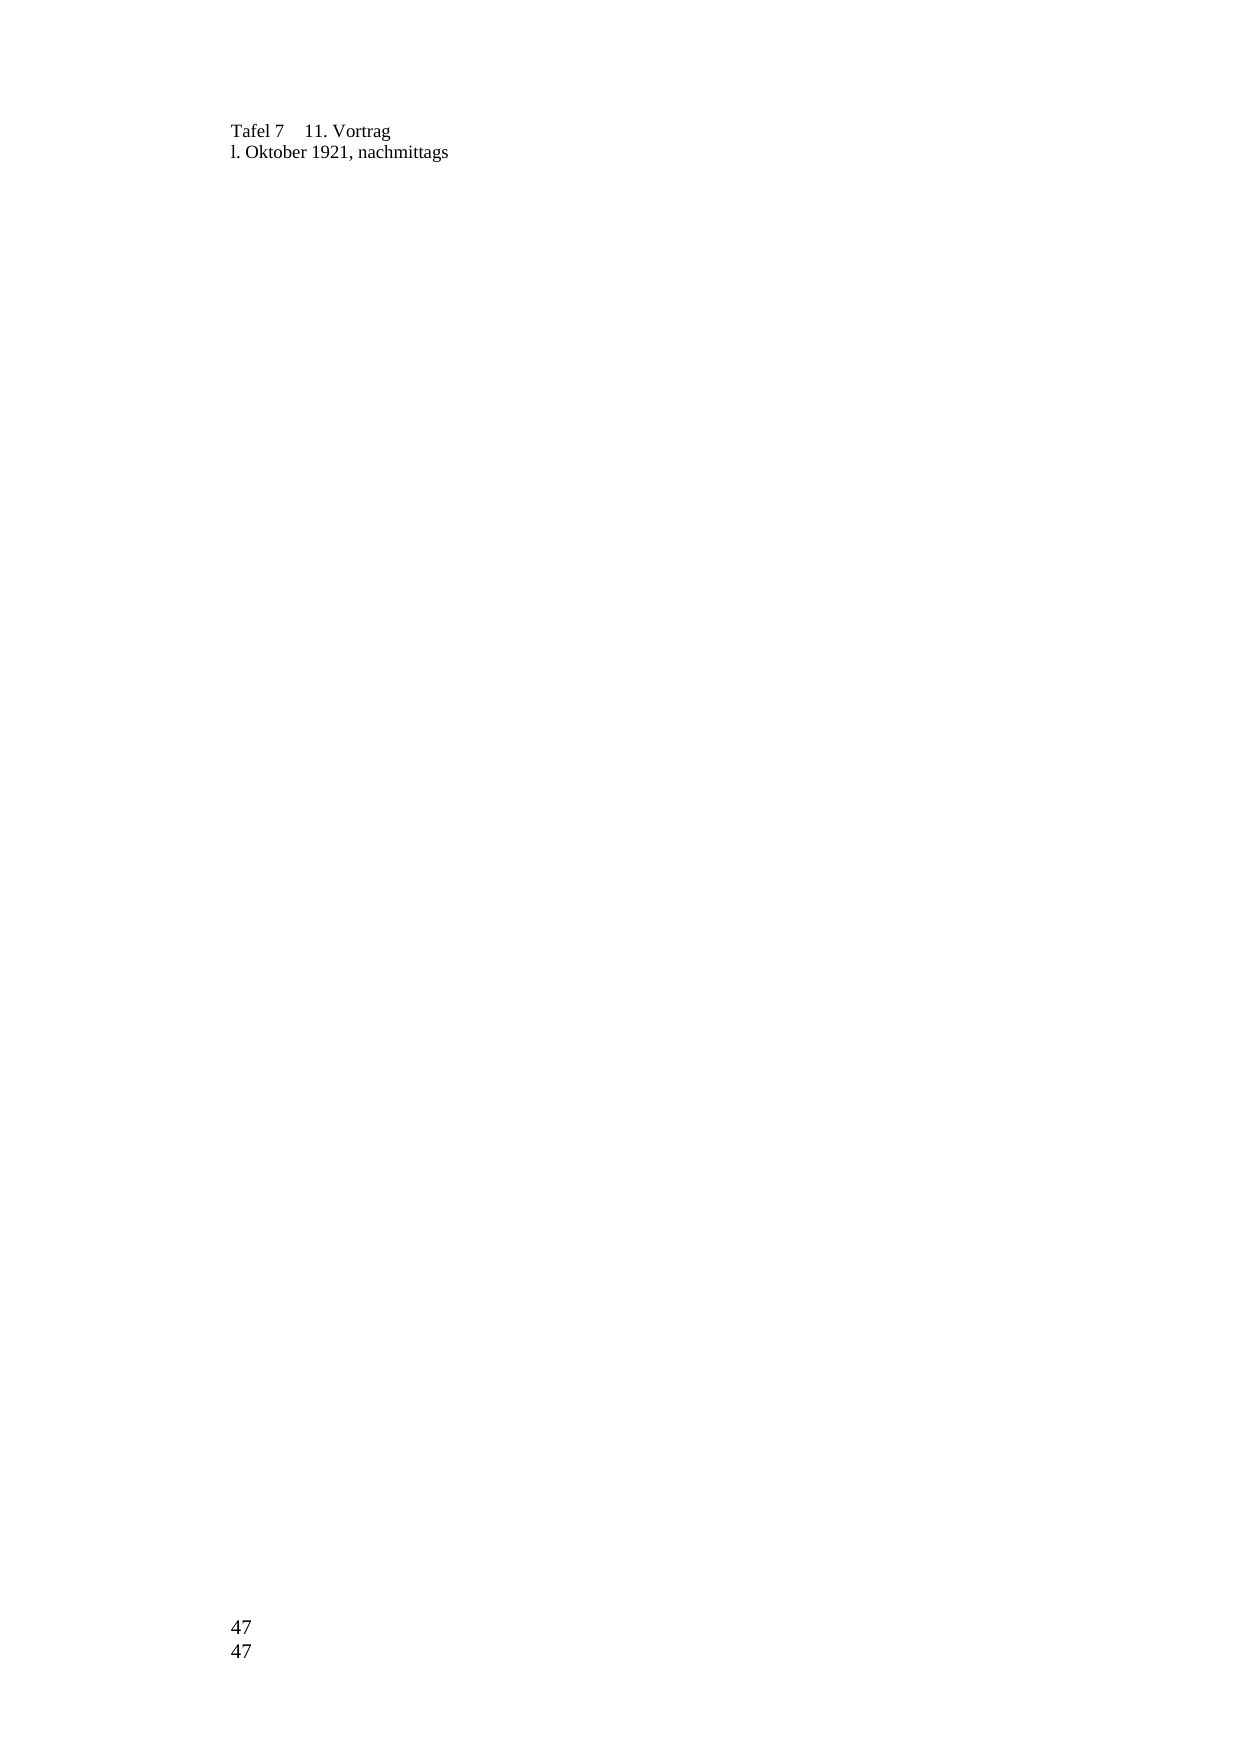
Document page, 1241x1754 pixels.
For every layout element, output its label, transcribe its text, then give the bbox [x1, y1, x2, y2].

text l. Oktober 1921, nachmittags [231, 141, 988, 163]
text Tafel 7 11. Vortrag [231, 120, 988, 141]
